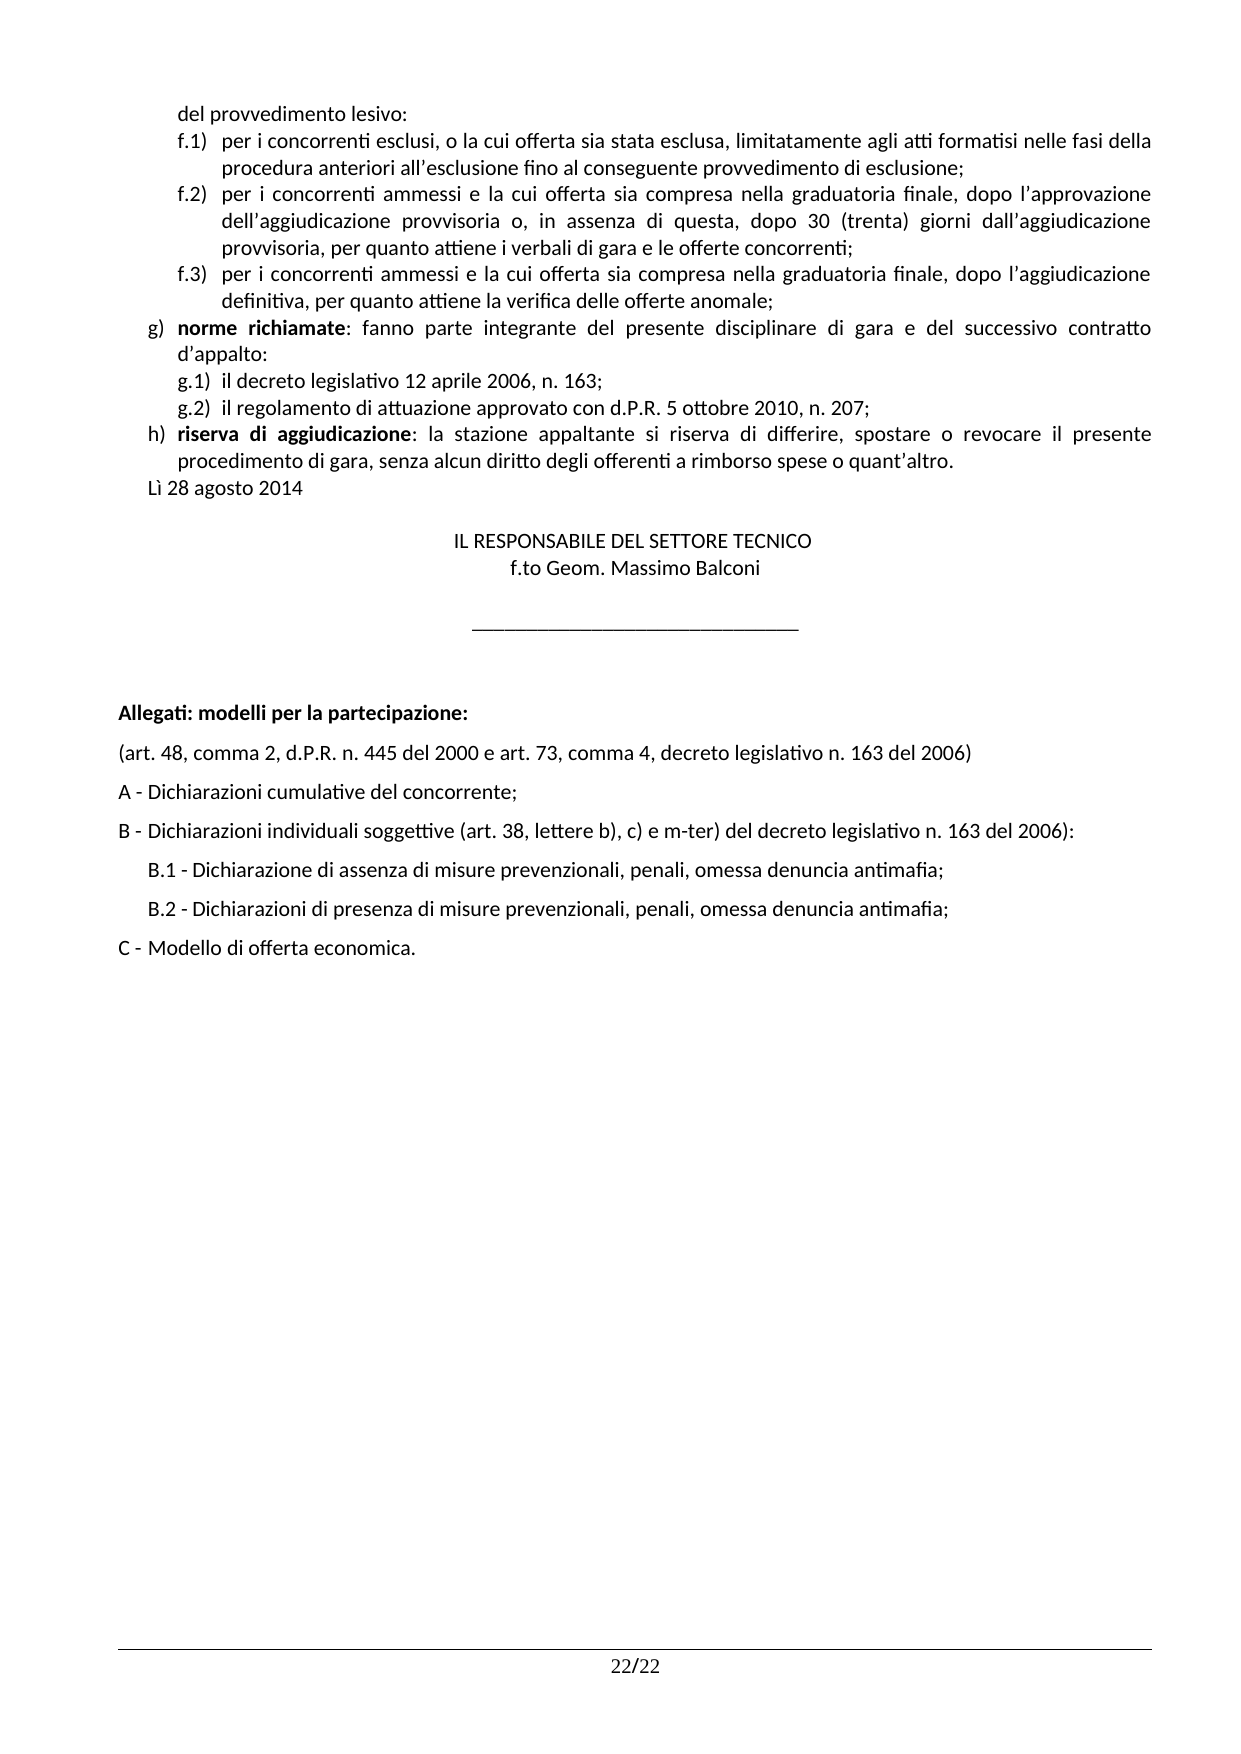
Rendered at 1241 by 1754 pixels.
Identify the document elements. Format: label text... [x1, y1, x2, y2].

text IL RESPONSABILE DEL SETTORE TECNICO [118, 527, 1152, 554]
text g.2) il regolamento di attuazione approvato con d.P.R. 5 ottobre 2010, n. 207; [177, 394, 1152, 420]
text ______________________________ [118, 607, 1152, 634]
text B - Dichiarazioni individuali soggettive (art. 38, lettere b), c) e m-ter) del decreto legislativo n. 163 del 2006): [118, 817, 1152, 844]
text g) norme richiamate: fanno parte integrante del presente disciplinare di gara e del successivo contratto d’appalto: [148, 314, 1152, 367]
text C - Modello di offerta economica. [118, 934, 1152, 961]
text f.to Geom. Massimo Balconi [118, 554, 1152, 580]
text f.2) per i concorrenti ammessi e la cui offerta sia compresa nella graduatoria finale, dopo l’approvazione dell’aggiudicazione provvisoria o, in assenza di questa, dopo 30 (trenta) giorni dall’aggiudicazione provvisoria, per quanto attiene i verbali di gara e le offerte concorrenti; [177, 180, 1152, 260]
text Lì 28 agosto 2014 [148, 474, 1152, 500]
text del provvedimento lesivo: [148, 100, 1152, 127]
text Allegati: modelli per la partecipazione: [118, 699, 1152, 726]
text f.1) per i concorrenti esclusi, o la cui offerta sia stata esclusa, limitatamente agli atti formatisi nelle fasi della procedura anteriori all’esclusione fino al conseguente provvedimento di esclusione; [177, 127, 1152, 180]
text (art. 48, comma 2, d.P.R. n. 445 del 2000 e art. 73, comma 4, decreto legislativo n. 163 del 2006) [118, 739, 1152, 765]
text B.1 - Dichiarazione di assenza di misure prevenzionali, penali, omessa denuncia antimafia; [148, 856, 1152, 883]
text g.1) il decreto legislativo 12 aprile 2006, n. 163; [177, 367, 1152, 394]
text h) riserva di aggiudicazione: la stazione appaltante si riserva di differire, spostare o revocare il presente procedimento di gara, senza alcun diritto degli offerenti a rimborso spese o quant’altro. [148, 420, 1152, 474]
text A - Dichiarazioni cumulative del concorrente; [118, 778, 1152, 804]
text f.3) per i concorrenti ammessi e la cui offerta sia compresa nella graduatoria finale, dopo l’aggiudicazione definitiva, per quanto attiene la verifica delle offerte anomale; [177, 260, 1152, 314]
text B.2 - Dichiarazioni di presenza di misure prevenzionali, penali, omessa denuncia antimafia; [148, 895, 1152, 922]
